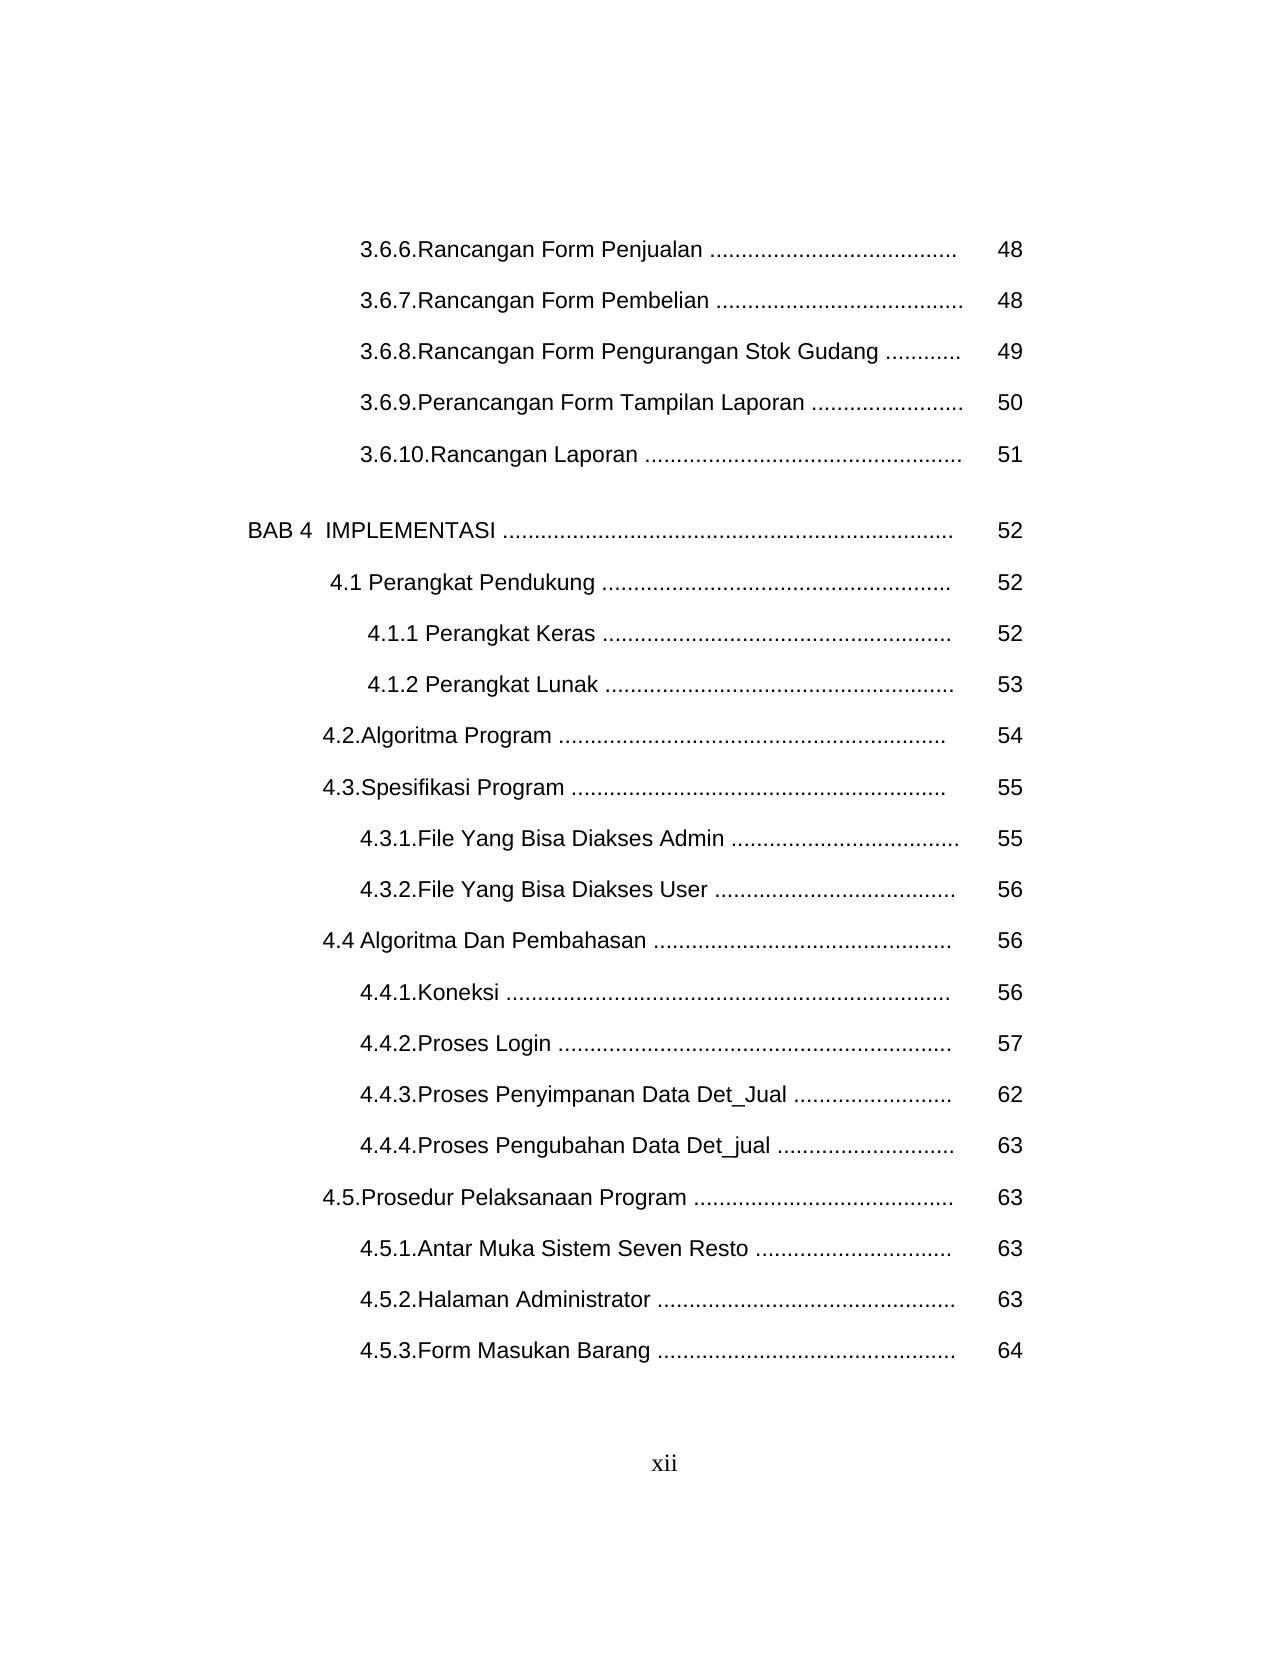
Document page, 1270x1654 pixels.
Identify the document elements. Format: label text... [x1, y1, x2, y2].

table_cell 48 48 49 50 51 [986, 236, 1061, 518]
table_cell 52 52 52 53 54 55 55 56 56 56 57 62 63 63 63 63 64 [986, 518, 1061, 1364]
table_cell BAB 4 IMPLEMENTASI ....................................................................... 4.1 Perangkat Pendukung ....................................................... 4.1.1 Perangkat Keras ....................................................... 4.1.2 Perangkat Lunak ....................................................... Algoritma Program ............................................................. Spesifikasi Program ........................................................... File Yang Bisa Diakses Admin .................................... File Yang Bisa Diakses User ...................................... Algoritma Dan Pembahasan ............................................... Koneksi ...................................................................... Proses Login .............................................................. Proses Penyimpanan Data Det_Jual ......................... Proses Pengubahan Data Det_jual ............................ Prosedur Pelaksanaan Program ......................................... Antar Muka Sistem Seven Resto ............................... Halaman Administrator ............................................... Form Masukan Barang ............................................... Form Masukan Menu Masakan .................................. Form Masukan Pemasok ............................................ Form Penjualan .......................................................... Form Pembelian ......................................................... Form Kurang Barang .................................................. Form Tampil Laporan .................................................. Laporan Beli .............................................................. [236, 518, 986, 1364]
table_cell BAB 3 ANALISIS DAN PERANCANGAN ........................................... Analisis Sistem .................................................................. Diagram Arus Data ............................................................ Diagram Konteks ...................................................... DFD ( Data Flow Diagram ) Level 0 ......................... DFD ( Data Flow Diagram ) Level 1 Proses 1 .......... DFD ( Data Flow Diagram ) Level 1 Proses 2 .......... DFD ( Data Flow Diagram ) Level 1 Proses 3 .......... DFD ( Data Flow Diagram ) Level 1 Proses 4 .......... DFD ( Data Flow Diagram ) Level 1 Proses 5 .......... DFD ( Data Flow Diagram ) Level 1 Proses 6 .......... DFD ( Data Flow Diagram ) Level 1 Proses 7 .......... DFD ( Data Flow Diagram ) Level 1 Proses 8 ........ DFD ( Data Flow Diagram ) Level 1 Proses 9 ........ DFD ( Data Flow Diagram ) Level 1 Proses 10 ...... DFD ( Data Flow Diagram ) Level 1 Proses 11 ...... DFD ( Data Flow Diagram ) Level 1 Proses 12 ...... DFD ( Data Flow Diagram ) Level 1 Proses 13 ...... Rancangan Struktur Tabel ................................................. Tabel User ................................................................ Tabel Barang ............................................................ Tabel Menu ............................................................... Tabel Pemasok ......................................................... Tabel Jual ................................................................. Tabel Det_Jual ......................................................... Tabel beli .................................................................. Tabel det_beli ........................................................... Tabel Kurang_barang ............................................... Tabel det_kurang_brg ............................................. Tabel Pembayaran .................................................. Tabel Lunas_beli ..................................................... Hubungan Antar Tabel ....................................................... Perancangan Masukan ...................................................... Rancangan Form Login ............................................. Rancangan Form Masukan Barang ........................... Rancangan Form Masukan Menu .............................. Rancangan Form Masukan Supplier .......................... Rancangan Form masukan User ................................ Rancangan Form Penjualan ....................................... Rancangan Form Pembelian ....................................... Rancangan Form Pengurangan Stok Gudang ............ Perancangan Form Tampilan Laporan ........................ Rancangan Laporan .................................................. [236, 236, 986, 518]
